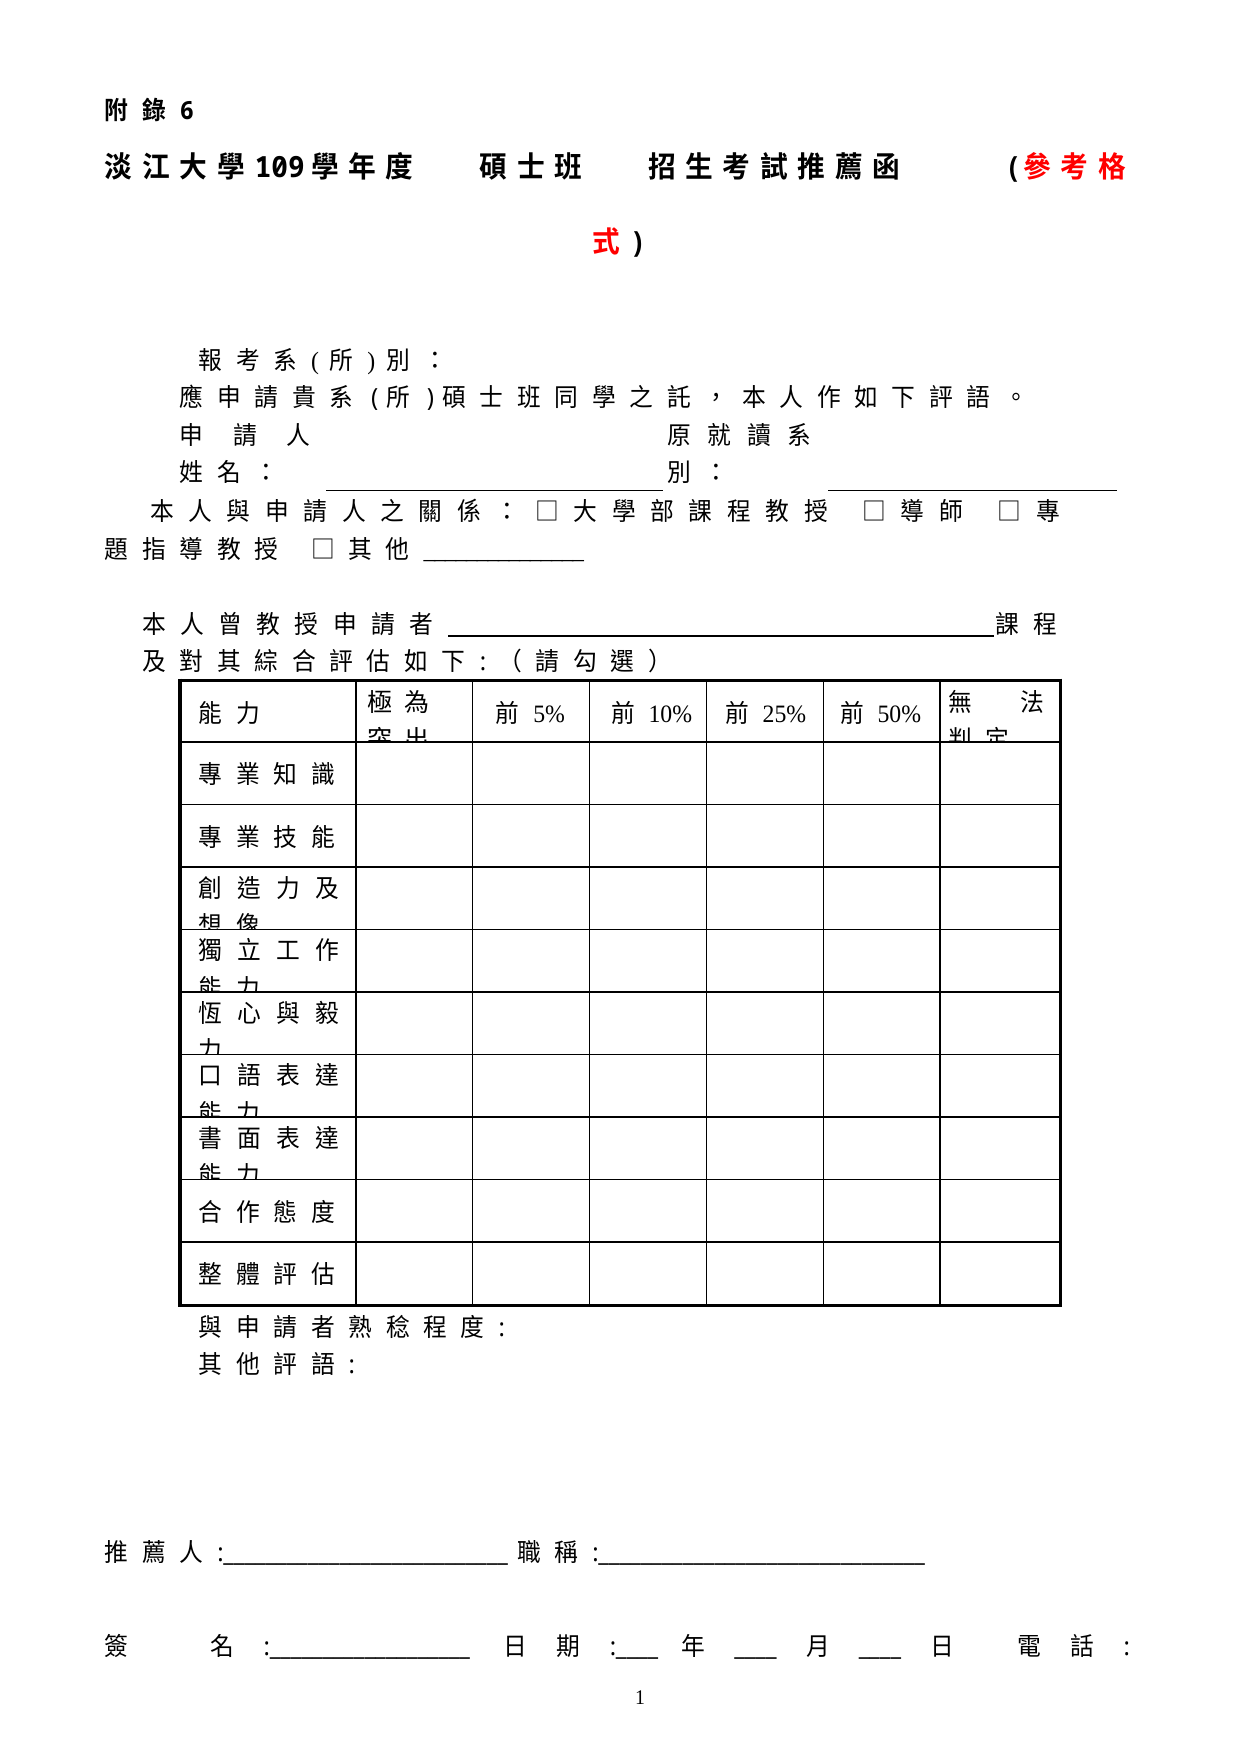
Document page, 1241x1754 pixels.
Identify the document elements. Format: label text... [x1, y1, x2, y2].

table_cell [941, 930, 1059, 991]
table_cell [707, 1243, 823, 1303]
table_cell [824, 1055, 939, 1116]
table_cell [590, 993, 706, 1053]
table_cell [707, 930, 823, 991]
table_cell 合作態度 [182, 1180, 355, 1241]
table_cell [824, 930, 939, 991]
table_cell [941, 1055, 1059, 1116]
table_cell 書面表達能力 [182, 1118, 355, 1178]
table_cell [941, 1180, 1059, 1241]
table_cell [473, 868, 589, 928]
table_cell [707, 1180, 823, 1241]
text 本人與申請人之關係：□大學部課程教授 □導師 □專題指導教授 □其他_______________ [104, 491, 1074, 566]
table_cell [707, 993, 823, 1053]
text 簽 名:___________________日期:____年____月____日 電話: [104, 1625, 1130, 1663]
table_cell [941, 805, 1059, 866]
table_cell [941, 1118, 1059, 1178]
table_cell [941, 868, 1059, 928]
table_header 申請人姓名： [167, 415, 326, 489]
table_cell [473, 743, 589, 803]
table_cell [357, 1180, 472, 1241]
table_cell [590, 1055, 706, 1116]
table_cell 整體評估 [182, 1243, 355, 1303]
table_cell [824, 805, 939, 866]
table_header 原就讀系別： [663, 415, 828, 489]
table_cell [473, 930, 589, 991]
table_header 前10% [590, 682, 706, 741]
table_cell 口語表達能力 [182, 1055, 355, 1116]
text 與申請者熟稔程度: [182, 1307, 1074, 1344]
table_cell [357, 930, 472, 991]
table_cell [590, 930, 706, 991]
table_cell [824, 1180, 939, 1241]
table_cell [590, 1118, 706, 1178]
table_header 極為突出 [357, 682, 472, 741]
table_cell [707, 1055, 823, 1116]
text 本人曾教授申請者 課程及對其綜合評估如下:（請勾選） [134, 603, 1071, 678]
table_cell [824, 868, 939, 928]
table_header 無法判定 [941, 682, 1059, 741]
table_cell [357, 743, 472, 803]
table_header 前50% [824, 682, 939, 741]
table_cell [590, 868, 706, 928]
table_header 前25% [707, 682, 823, 741]
table_header [828, 415, 1117, 489]
table_cell 恆心與毅力 [182, 993, 355, 1053]
table_cell [941, 993, 1059, 1053]
table_header [326, 415, 663, 489]
table_cell [824, 993, 939, 1053]
table_cell [357, 805, 472, 866]
table_cell [707, 805, 823, 866]
table_cell [473, 993, 589, 1053]
table_cell [590, 743, 706, 803]
table_header 報考系(所)別： [167, 315, 654, 377]
table_cell [707, 1118, 823, 1178]
table_cell 專業知識 [182, 743, 355, 803]
text 推薦人:___________________________職稱:_______________________________ [104, 1532, 1130, 1569]
table_cell [357, 993, 472, 1053]
table_cell [473, 1055, 589, 1116]
table_cell [707, 743, 823, 803]
table_cell 專業技能 [182, 805, 355, 866]
table_cell 創造力及想像 [182, 868, 355, 928]
table_header 前5% [473, 682, 589, 741]
text 其他評語: [182, 1344, 1074, 1382]
table_cell [473, 1180, 589, 1241]
table_header [655, 315, 1179, 377]
table_cell [941, 1243, 1059, 1303]
text 淡江大學109學年度 碩士班 招生考試推薦函 (參考格式) [104, 127, 1136, 277]
subtitle 附錄6 [104, 89, 1136, 127]
table_cell [590, 805, 706, 866]
table_cell [824, 743, 939, 803]
table_cell [941, 743, 1059, 803]
table_cell [473, 1243, 589, 1303]
table_cell [357, 1243, 472, 1303]
text 應申請貴系(所)碩士班同學之託，本人作如下評語。 [104, 377, 1074, 414]
table_cell 獨立工作能力 [182, 930, 355, 991]
table_cell [824, 1118, 939, 1178]
table_cell [357, 1055, 472, 1116]
table_header 能力 [182, 682, 355, 741]
table_cell [590, 1243, 706, 1303]
table_cell [473, 805, 589, 866]
table_cell [357, 1118, 472, 1178]
table_cell [357, 868, 472, 928]
table_cell [590, 1180, 706, 1241]
table_cell [824, 1243, 939, 1303]
table_cell [473, 1118, 589, 1178]
table_cell [707, 868, 823, 928]
